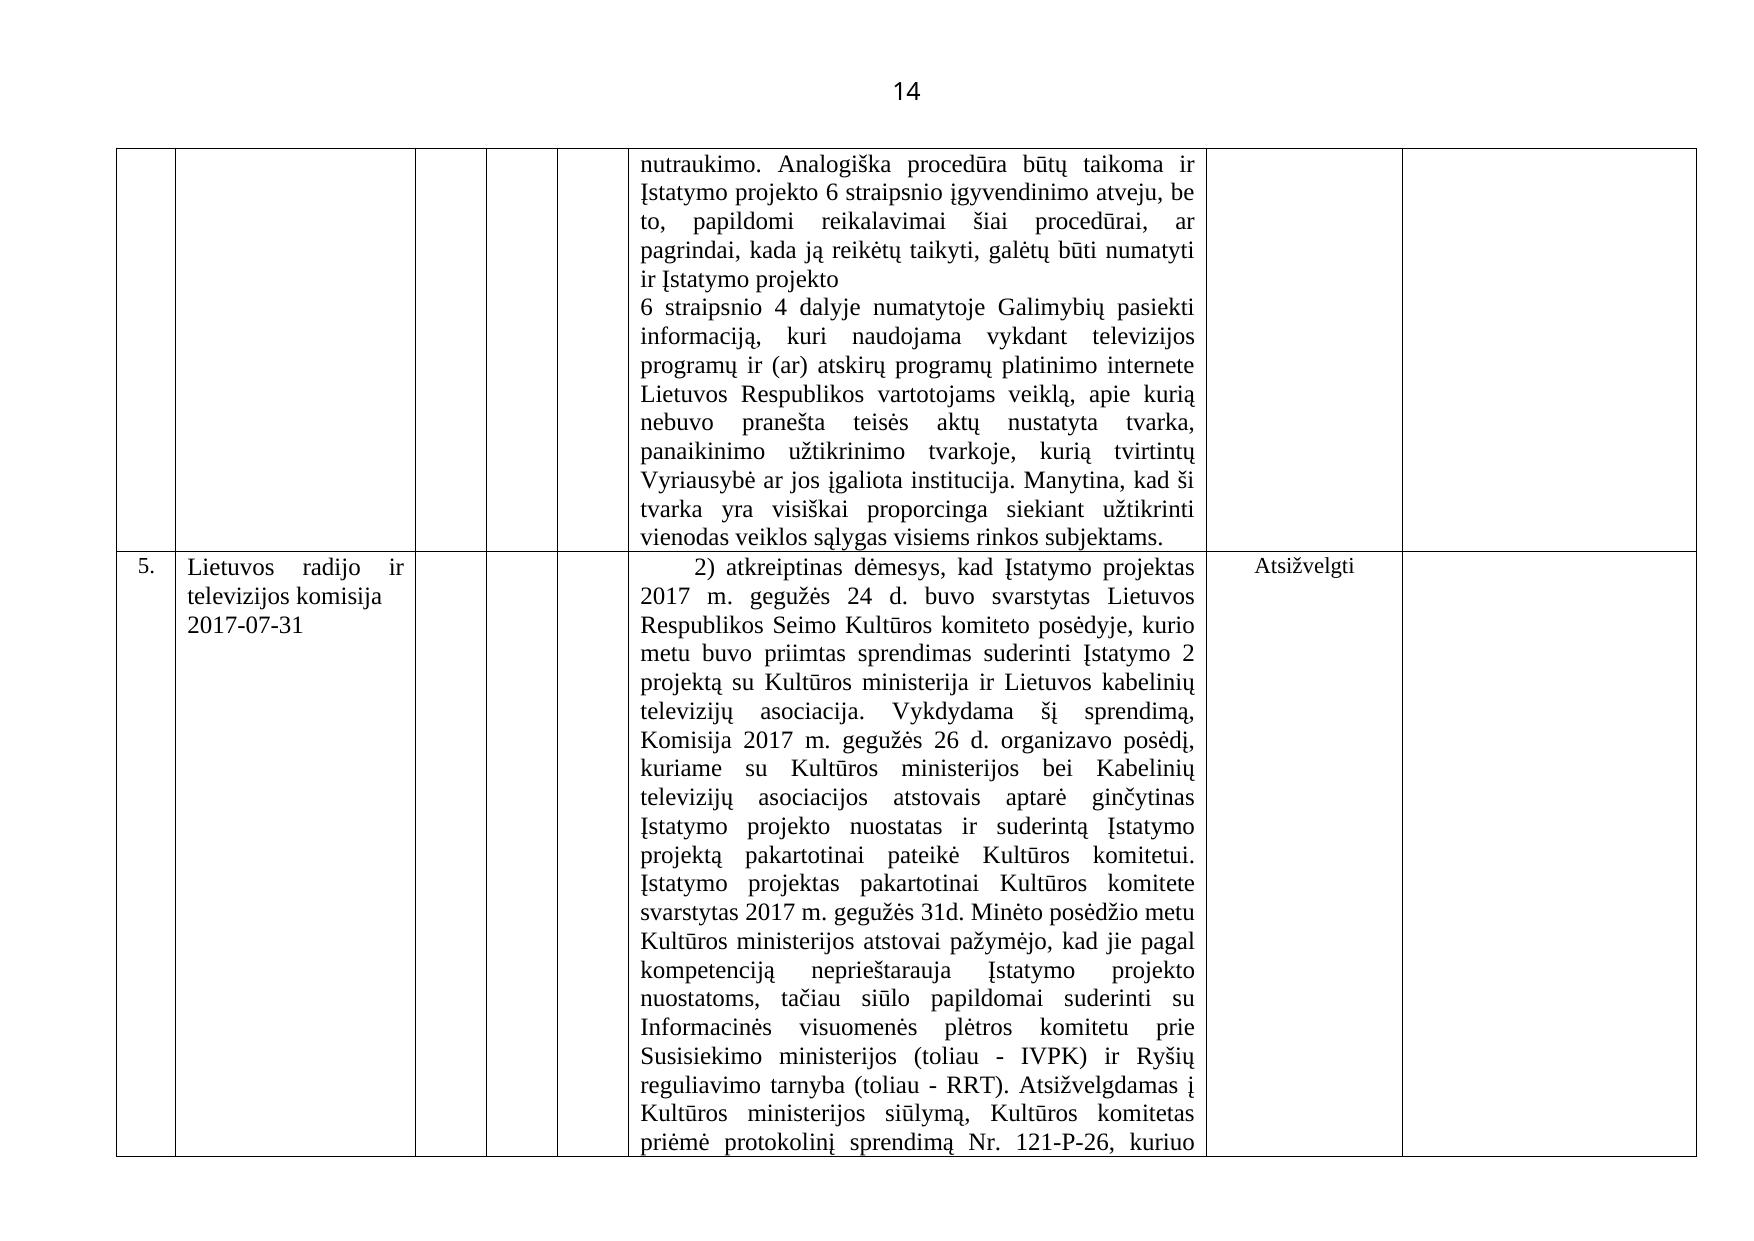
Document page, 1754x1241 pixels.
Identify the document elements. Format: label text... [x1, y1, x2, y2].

table_cell nutraukimo. Analogiška procedūra būtų taikoma ir Įstatymo projekto 6 straipsnio įgyvendinimo atveju, be to, papildomi reikalavimai šiai procedūrai, ar pagrindai, kada ją reikėtų taikyti, galėtų būti numatyti ir Įstatymo projekto 6 straipsnio 4 dalyje numatytoje Galimybių pasiekti informaciją, kuri naudojama vykdant televizijos programų ir (ar) atskirų programų platinimo internete Lietuvos Respublikos vartotojams veiklą, apie kurią nebuvo pranešta teisės aktų nustatyta tvarka, panaikinimo užtikrinimo tvarkoje, kurią tvirtintų Vyriausybė ar jos įgaliota institucija. Manytina, kad ši tvarka yra visiškai proporcinga siekiant užtikrinti vienodas veiklos sąlygas visiems rinkos subjektams. [629, 149, 1206, 551]
table_cell [1207, 149, 1402, 551]
table_cell Lietuvos radijo ir televizijos komisija 2017-07-31 [176, 552, 415, 1156]
table_cell [1403, 552, 1696, 1156]
table_cell [1403, 149, 1696, 551]
table_cell [416, 552, 486, 1156]
table_cell [416, 149, 486, 551]
table_cell 5. [117, 552, 175, 1156]
table_cell Atsižvelgti [1207, 552, 1402, 1156]
table_cell [558, 552, 628, 1156]
table_cell 2) atkreiptinas dėmesys, kad Įstatymo projektas 2017 m. gegužės 24 d. buvo svarstytas Lietuvos Respublikos Seimo Kultūros komiteto posėdyje, kurio metu buvo priimtas sprendimas suderinti Įstatymo 2 projektą su Kultūros ministerija ir Lietuvos kabelinių televizijų asociacija. Vykdydama šį sprendimą, Komisija 2017 m. gegužės 26 d. organizavo posėdį, kuriame su Kultūros ministerijos bei Kabelinių televizijų asociacijos atstovais aptarė ginčytinas Įstatymo projekto nuostatas ir suderintą Įstatymo projektą pakartotinai pateikė Kultūros komitetui. Įstatymo projektas pakartotinai Kultūros komitete svarstytas 2017 m. gegužės 31d. Minėto posėdžio metu Kultūros ministerijos atstovai pažymėjo, kad jie pagal kompetenciją neprieštarauja Įstatymo projekto nuostatoms, tačiau siūlo papildomai suderinti su Informacinės visuomenės plėtros komitetu prie Susisiekimo ministerijos (toliau - IVPK) ir Ryšių reguliavimo tarnyba (toliau - RRT). Atsižvelgdamas į Kultūros ministerijos siūlymą, Kultūros komitetas priėmė protokolinį sprendimą Nr. 121-P-26, kuriuo [629, 552, 1206, 1156]
table_cell [487, 149, 557, 551]
table_cell [558, 149, 628, 551]
table_cell [117, 149, 175, 551]
table_cell [176, 149, 415, 551]
table_cell [487, 552, 557, 1156]
